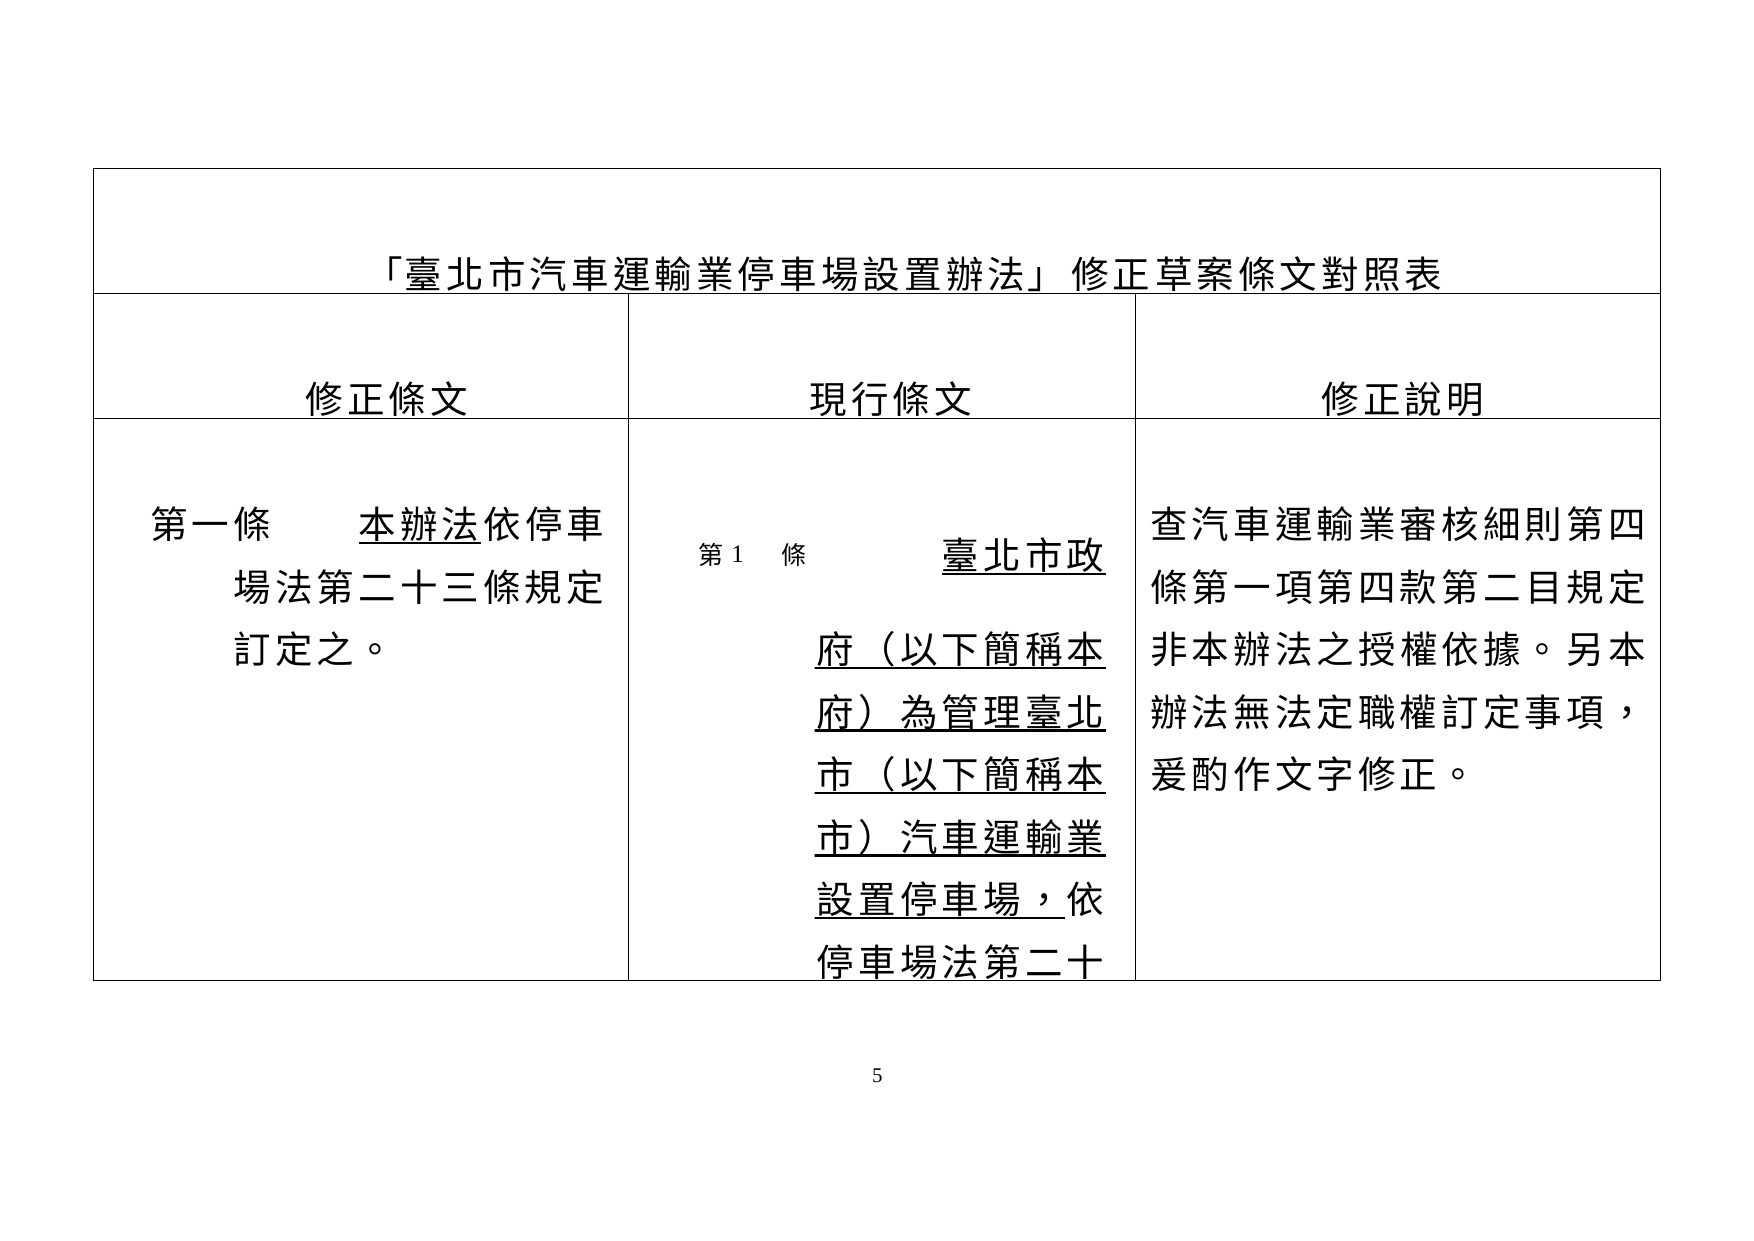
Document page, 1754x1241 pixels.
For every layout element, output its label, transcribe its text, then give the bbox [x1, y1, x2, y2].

table_cell 修正說明 [1136, 294, 1660, 418]
table_header 「臺北市汽車運輸業停車場設置辦法」修正草案條文對照表 [94, 169, 1660, 293]
table_cell 第一條 本辦法依停車場法第二十三條規定訂定之。 [94, 419, 628, 980]
table_cell 現行條文 [629, 294, 1135, 418]
table_cell 查汽車運輸業審核細則第四條第一項第四款第二目規定非本辦法之授權依據。另本辦法無法定職權訂定事項，爰酌作文字修正。 [1136, 419, 1660, 980]
table_cell 修正條文 [94, 294, 628, 418]
table_cell 臺北市政府（以下簡稱本府）為管理臺北市（以下簡稱本市）汽車運輸業設置停車場，依停車場法第二十 [629, 419, 1135, 980]
